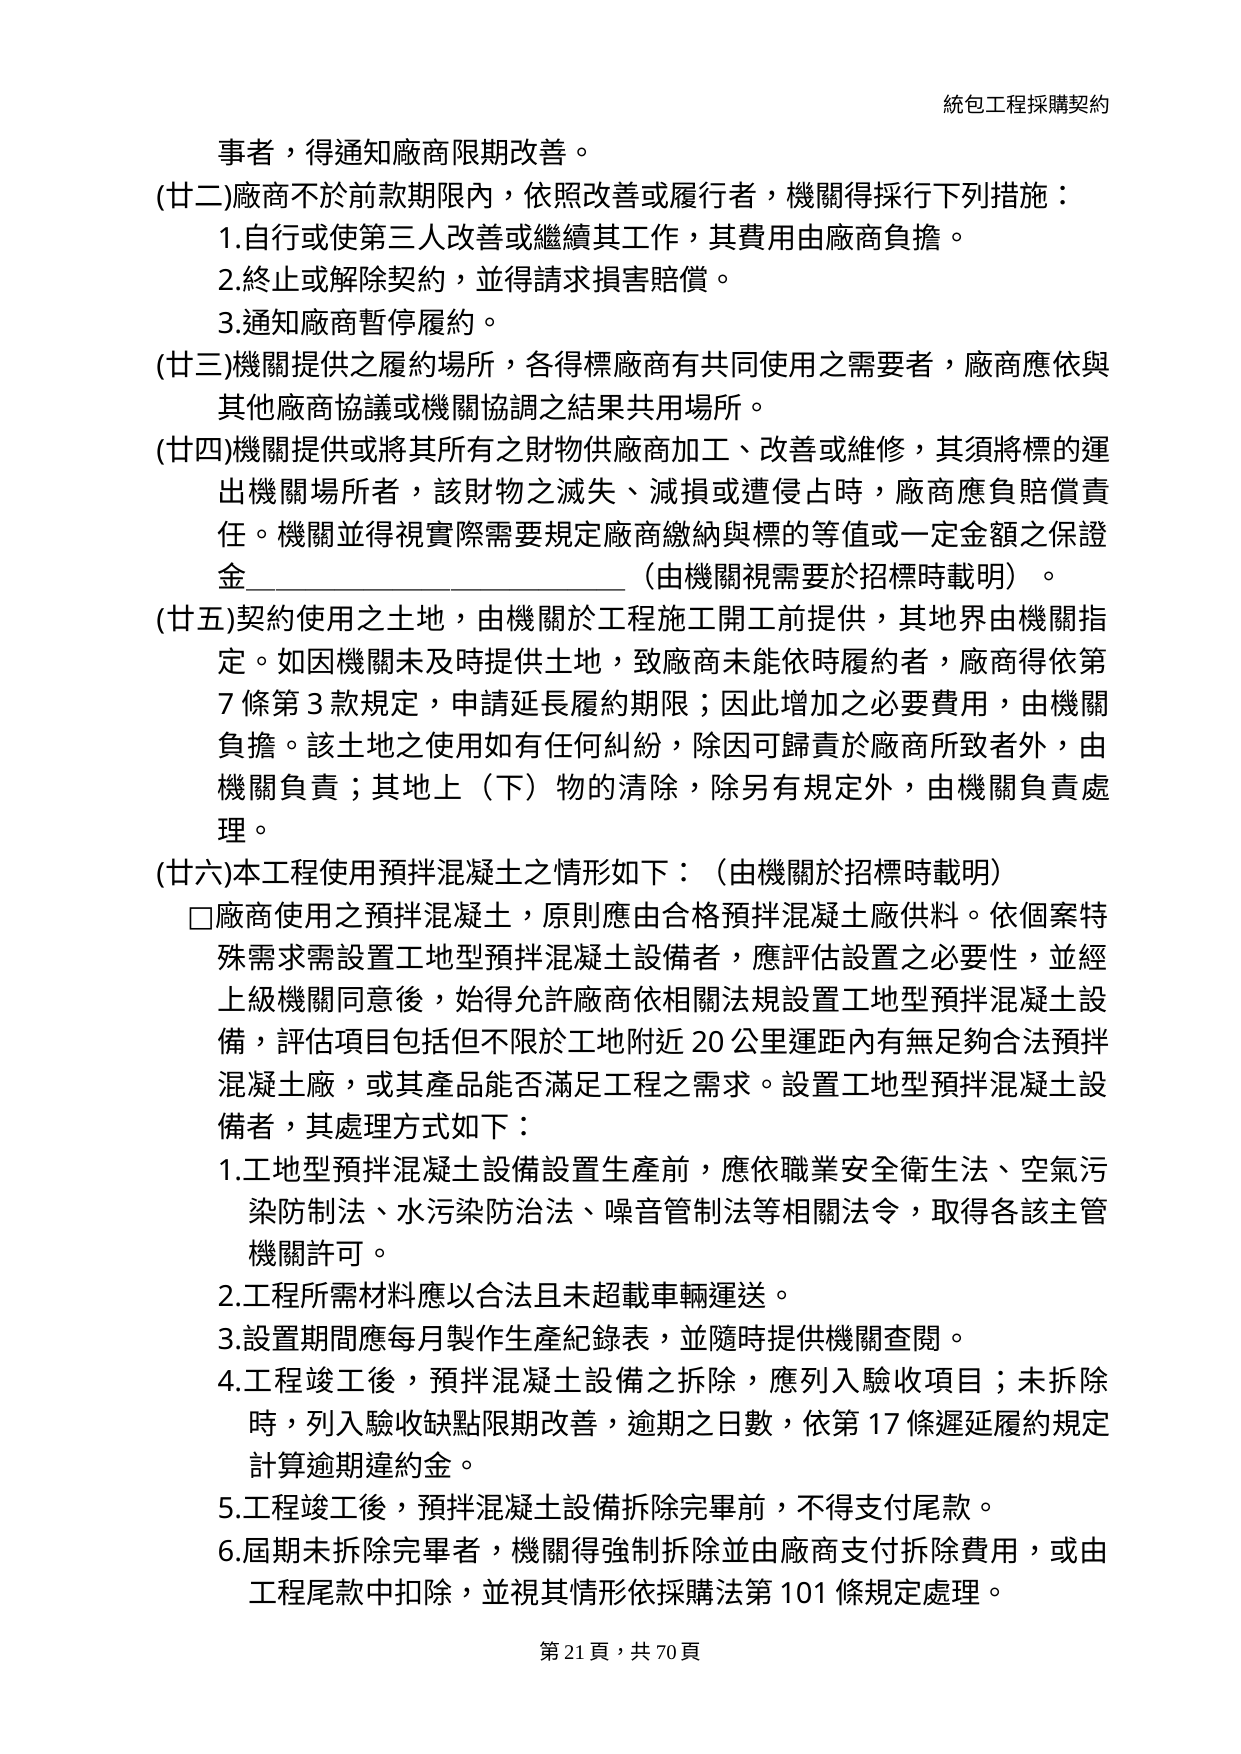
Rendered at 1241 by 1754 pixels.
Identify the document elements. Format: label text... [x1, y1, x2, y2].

text 1.工地型預拌混凝土設備設置生產前，應依職業安全衛生法、空氣污染防制法、水污染防治法、噪音管制法等相關法令，取得各該主管機關許可。 [217, 1146, 1110, 1273]
text 3.通知廠商暫停履約。 [217, 299, 1110, 342]
text (廿三)機關提供之履約場所，各得標廠商有共同使用之需要者，廠商應依與其他廠商協議或機關協調之結果共用場所。 [156, 342, 1110, 426]
text 4.工程竣工後，預拌混凝土設備之拆除，應列入驗收項目；未拆除時，列入驗收缺點限期改善，逾期之日數，依第17條遲延履約規定計算逾期違約金。 [217, 1358, 1110, 1485]
text 2.工程所需材料應以合法且未超載車輛運送。 [217, 1273, 1110, 1315]
text 5.工程竣工後，預拌混凝土設備拆除完畢前，不得支付尾款。 [217, 1485, 1110, 1527]
text 1.自行或使第三人改善或繼續其工作，其費用由廠商負擔。 [217, 214, 1110, 257]
text (廿二)廠商不於前款期限內，依照改善或履行者，機關得採行下列措施： [156, 172, 1110, 214]
text 3.設置期間應每月製作生產紀錄表，並隨時提供機關查閱。 [217, 1315, 1110, 1358]
text 2.終止或解除契約，並得請求損害賠償。 [217, 257, 1110, 299]
text 事者，得通知廠商限期改善。 [156, 130, 1110, 172]
text (廿四)機關提供或將其所有之財物供廠商加工、改善或維修，其須將標的運出機關場所者，該財物之滅失、減損或遭侵占時，廠商應負賠償責任。機關並得視實際需要規定廠商繳納與標的等值或一定金額之保證金＿＿＿＿＿＿＿＿＿＿＿＿＿（由機關視需要於招標時載明）。 [156, 426, 1110, 596]
text 6.屆期未拆除完畢者，機關得強制拆除並由廠商支付拆除費用，或由工程尾款中扣除，並視其情形依採購法第101條規定處理。 [217, 1527, 1110, 1612]
text (廿五)契約使用之土地，由機關於工程施工開工前提供，其地界由機關指定。如因機關未及時提供土地，致廠商未能依時履約者，廠商得依第7條第3款規定，申請延長履約期限；因此增加之必要費用，由機關負擔。該土地之使用如有任何糾紛，除因可歸責於廠商所致者外，由機關負責；其地上（下）物的清除，除另有規定外，由機關負責處理。 [156, 596, 1110, 850]
text (廿六)本工程使用預拌混凝土之情形如下：（由機關於招標時載明） [156, 850, 1110, 892]
text □廠商使用之預拌混凝土，原則應由合格預拌混凝土廠供料。依個案特殊需求需設置工地型預拌混凝土設備者，應評估設置之必要性，並經上級機關同意後，始得允許廠商依相關法規設置工地型預拌混凝土設備，評估項目包括但不限於工地附近20公里運距內有無足夠合法預拌混凝土廠，或其產品能否滿足工程之需求。設置工地型預拌混凝土設備者，其處理方式如下： [187, 892, 1110, 1146]
